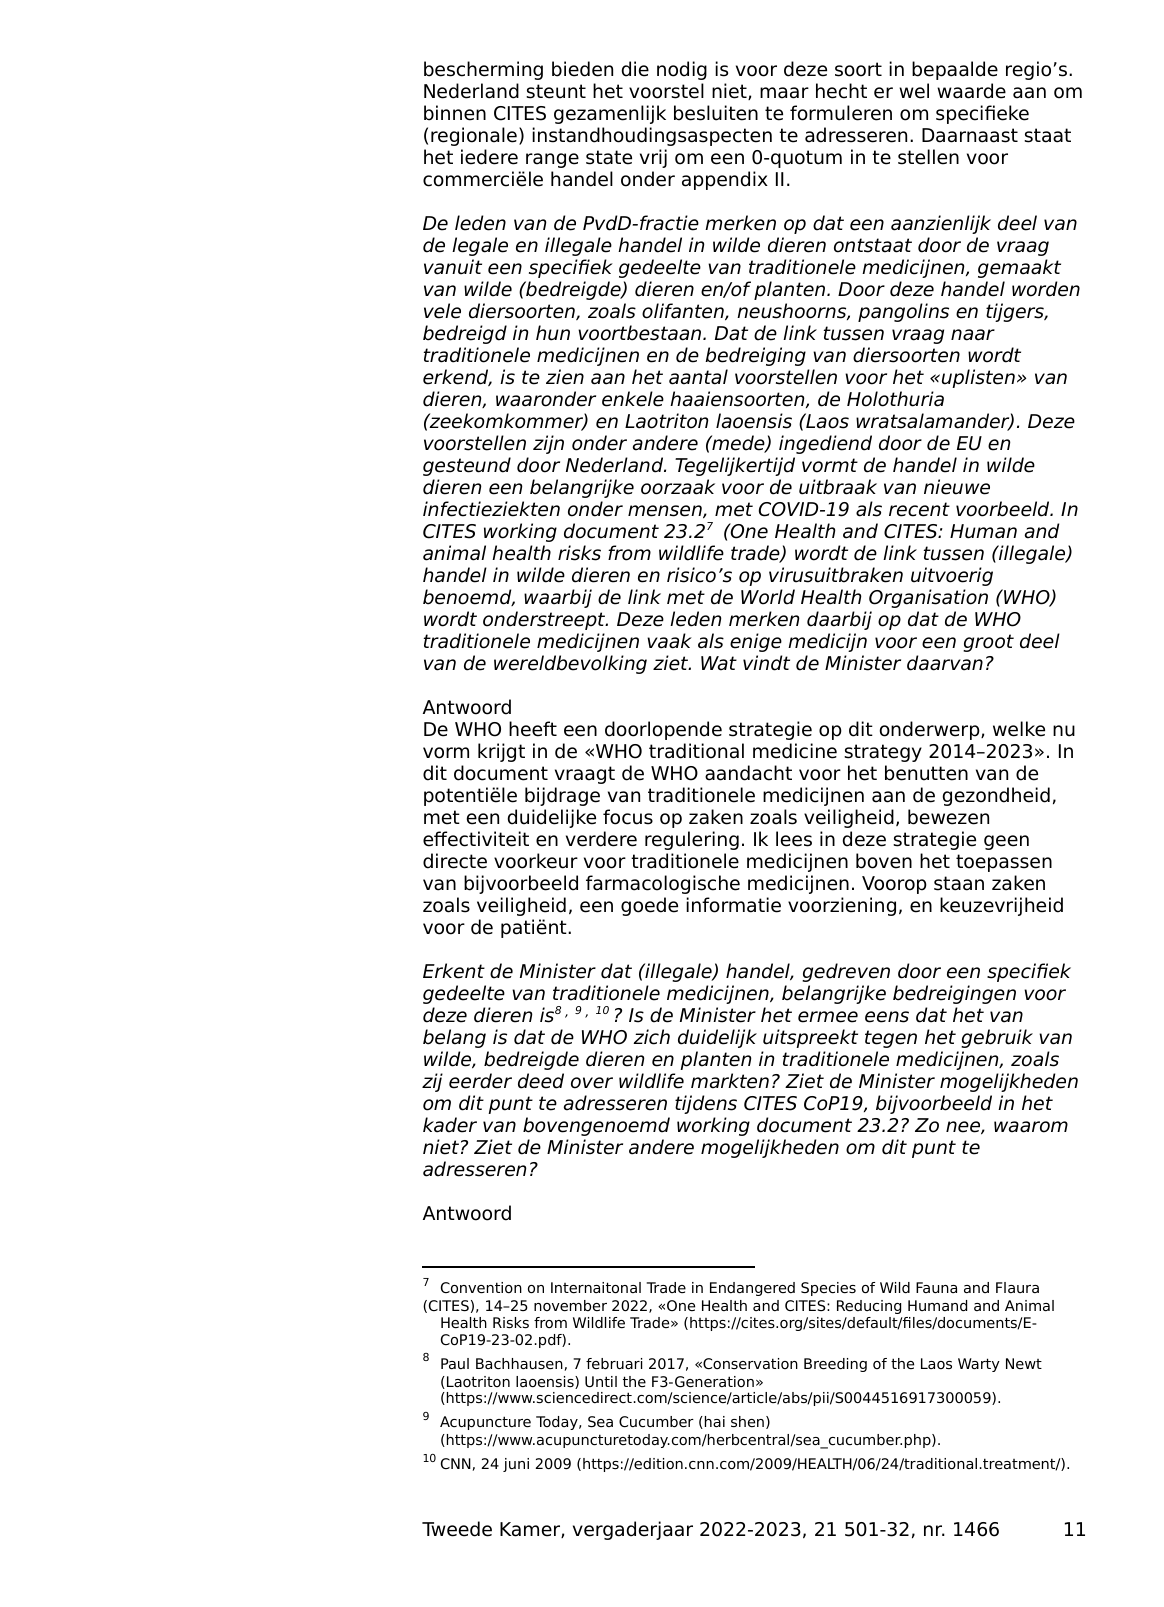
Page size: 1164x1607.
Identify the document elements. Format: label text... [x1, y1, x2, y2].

text Acupuncture Today, Sea Cucumber (hai shen) (https://www.acupuncturetoday.com/herbcentral/sea_cucumber.php). [422, 1410, 1087, 1449]
text Erkent de Minister dat (illegale) handel, gedreven door een specifiek gedeelte van traditionele medicijnen, belangrijke bedreigingen voor deze dieren is, , ? Is de Minister het ermee eens dat het van belang is dat de WHO zich duidelijk uitspreekt tegen het gebruik van wilde, bedreigde dieren en planten in traditionele medicijnen, zoals zij eerder deed over wildlife markten? Ziet de Minister mogelijkheden om dit punt te adresseren tijdens CITES CoP19, bijvoorbeeld in het kader van bovengenoemd working document 23.2? Zo nee, waarom niet? Ziet de Minister andere mogelijkheden om dit punt te adresseren? [422, 961, 1087, 1181]
text (CITES), 14–25 november 2022, «One Health and CITES: Reducing Humand and Animal Health Risks from Wildlife Trade» (https://cites.org/sites/default/files/documents/E-CoP19-23-02.pdf). [422, 1298, 1087, 1349]
text Convention on Internaitonal Trade in Endangered Species of Wild Fauna and Flaura [422, 1276, 1087, 1298]
text Antwoord [422, 697, 1087, 719]
text bescherming bieden die nodig is voor deze soort in bepaalde regio’s. Nederland steunt het voorstel niet, maar hecht er wel waarde aan om binnen CITES gezamenlijk besluiten te formuleren om specifieke (regionale) instandhoudingsaspecten te adresseren. Daarnaast staat het iedere range state vrij om een 0-quotum in te stellen voor commerciële handel onder appendix II. [422, 59, 1087, 191]
text CNN, 24 juni 2009 (https://edition.cnn.com/2009/HEALTH/06/24/traditional.treatment/). [422, 1452, 1087, 1474]
text De leden van de PvdD-fractie merken op dat een aanzienlijk deel van de legale en illegale handel in wilde dieren ontstaat door de vraag vanuit een specifiek gedeelte van traditionele medicijnen, gemaakt van wilde (bedreigde) dieren en/of planten. Door deze handel worden vele diersoorten, zoals olifanten, neushoorns, pangolins en tijgers, bedreigd in hun voortbestaan. Dat de link tussen vraag naar traditionele medicijnen en de bedreiging van diersoorten wordt erkend, is te zien aan het aantal voorstellen voor het «uplisten» van dieren, waaronder enkele haaiensoorten, de Holothuria (zeekomkommer) en Laotriton laoensis (Laos wratsalamander). Deze voorstellen zijn onder andere (mede) ingediend door de EU en gesteund door Nederland. Tegelijkertijd vormt de handel in wilde dieren een belangrijke oorzaak voor de uitbraak van nieuwe infectieziekten onder mensen, met COVID-19 als recent voorbeeld. In CITES working document 23.2 (One Health and CITES: Human and animal health risks from wildlife trade) wordt de link tussen (illegale) handel in wilde dieren en risico’s op virusuitbraken uitvoerig benoemd, waarbij de link met de World Health Organisation (WHO) wordt onderstreept. Deze leden merken daarbij op dat de WHO traditionele medicijnen vaak als enige medicijn voor een groot deel van de wereldbevolking ziet. Wat vindt de Minister daarvan? [422, 213, 1087, 675]
text Paul Bachhausen, 7 februari 2017, «Conservation Breeding of the Laos Warty Newt (Laotriton laoensis) Until the F3-Generation» (https://www.sciencedirect.com/science/article/abs/pii/S0044516917300059). [422, 1352, 1087, 1407]
text Antwoord [422, 1203, 1087, 1225]
text De WHO heeft een doorlopende strategie op dit onderwerp, welke nu vorm krijgt in de «WHO traditional medicine strategy 2014–2023». In dit document vraagt de WHO aandacht voor het benutten van de potentiële bijdrage van traditionele medicijnen aan de gezondheid, met een duidelijke focus op zaken zoals veiligheid, bewezen effectiviteit en verdere regulering. Ik lees in deze strategie geen directe voorkeur voor traditionele medicijnen boven het toepassen van bijvoorbeeld farmacologische medicijnen. Voorop staan zaken zoals veiligheid, een goede informatie voorziening, en keuzevrijheid voor de patiënt. [422, 719, 1087, 939]
